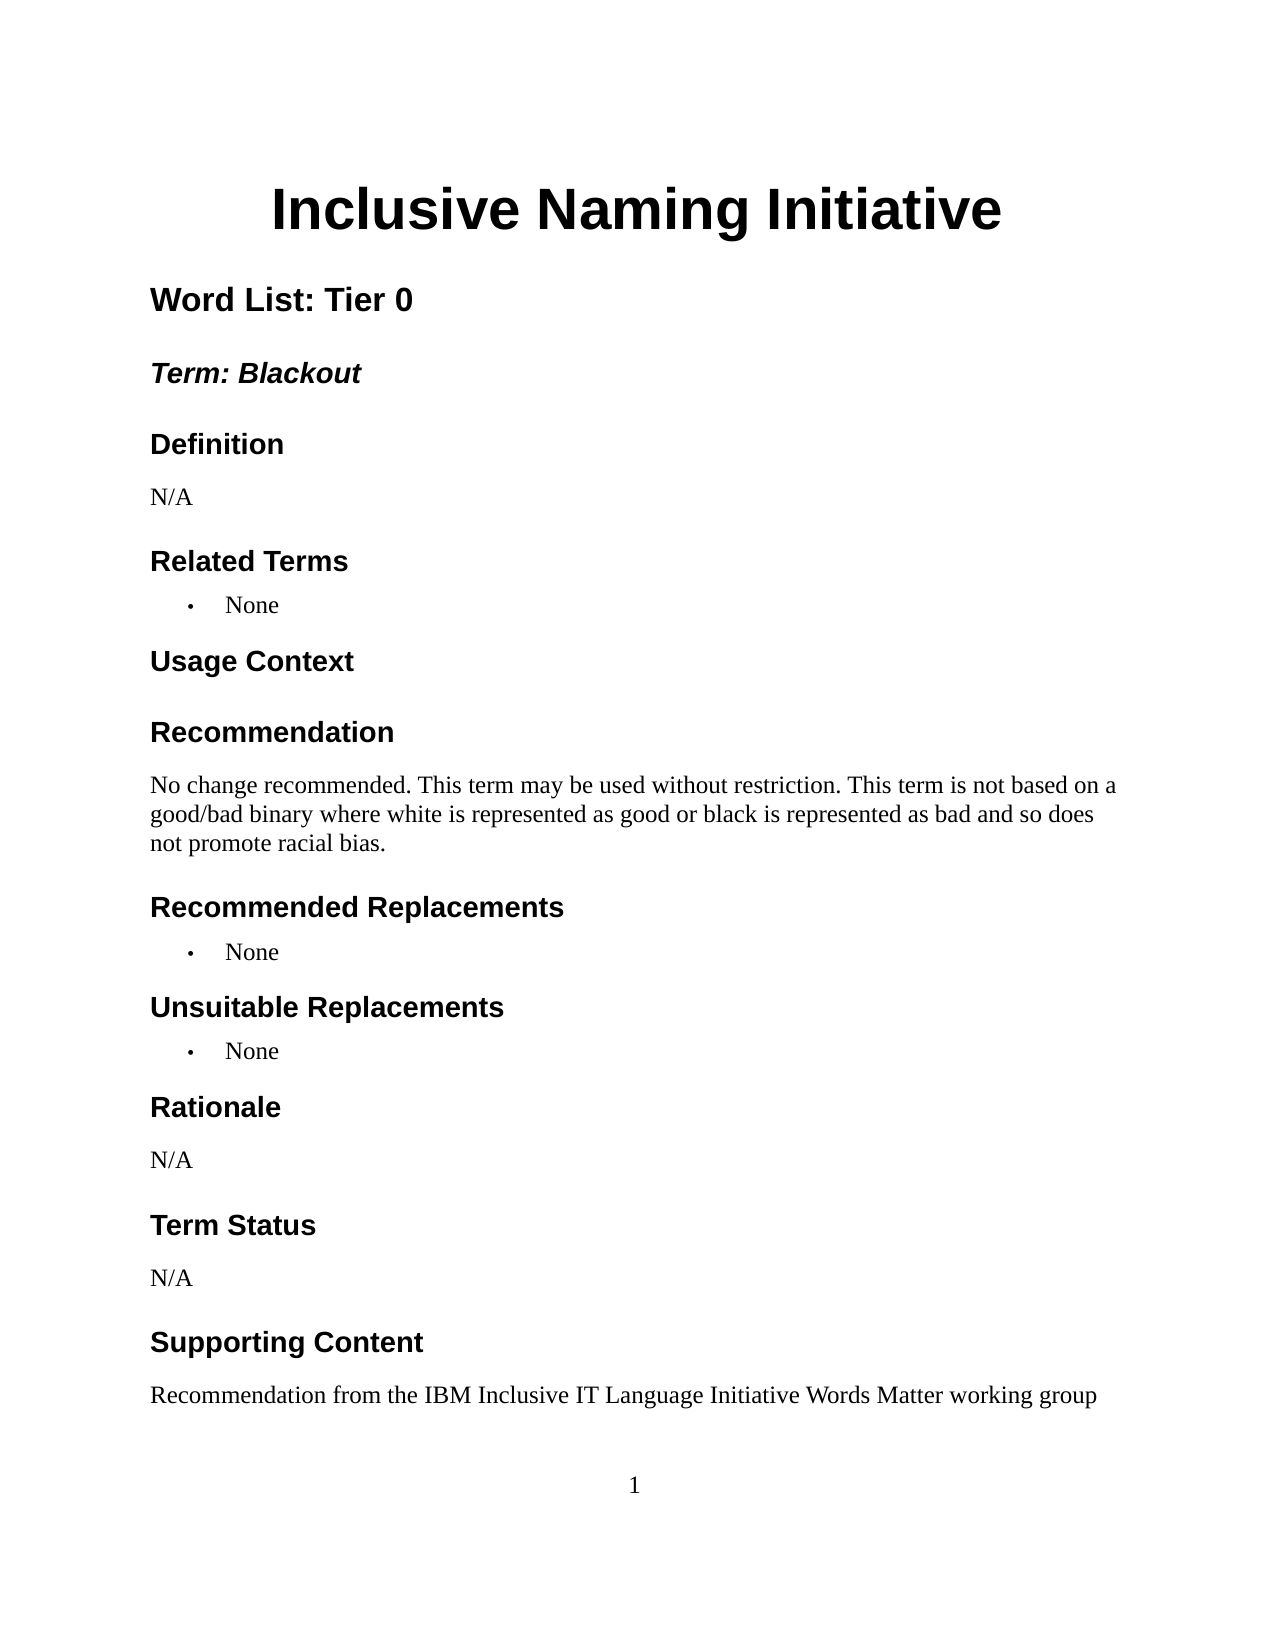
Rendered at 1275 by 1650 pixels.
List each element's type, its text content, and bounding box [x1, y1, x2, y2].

text N/A [150, 1145, 1125, 1174]
subtitle Supporting Content [150, 1326, 1125, 1359]
list None [187, 591, 1125, 619]
list None [187, 1036, 1125, 1065]
text N/A [150, 1263, 1125, 1292]
subtitle Definition [150, 427, 1125, 460]
text No change recommended. This term may be used without restriction. This term is not based on a good/bad binary where white is represented as good or black is represented as bad and so does not promote racial bias. [150, 770, 1125, 857]
subtitle Related Terms [150, 544, 1125, 578]
subtitle Term Status [150, 1208, 1125, 1241]
subtitle Unsuitable Replacements [150, 990, 1125, 1024]
subtitle Usage Context [150, 644, 1125, 678]
title Inclusive Naming Initiative [150, 175, 1125, 242]
list None [187, 937, 1125, 965]
subtitle Recommended Replacements [150, 891, 1125, 924]
subtitle Word List: Tier 0 [150, 279, 1125, 318]
subtitle Recommendation [150, 715, 1125, 749]
text N/A [150, 482, 1125, 511]
text Recommendation from the IBM Inclusive IT Language Initiative Words Matter working group [150, 1381, 1125, 1409]
subtitle Term: Blackout [150, 356, 1125, 389]
subtitle Rationale [150, 1090, 1125, 1124]
